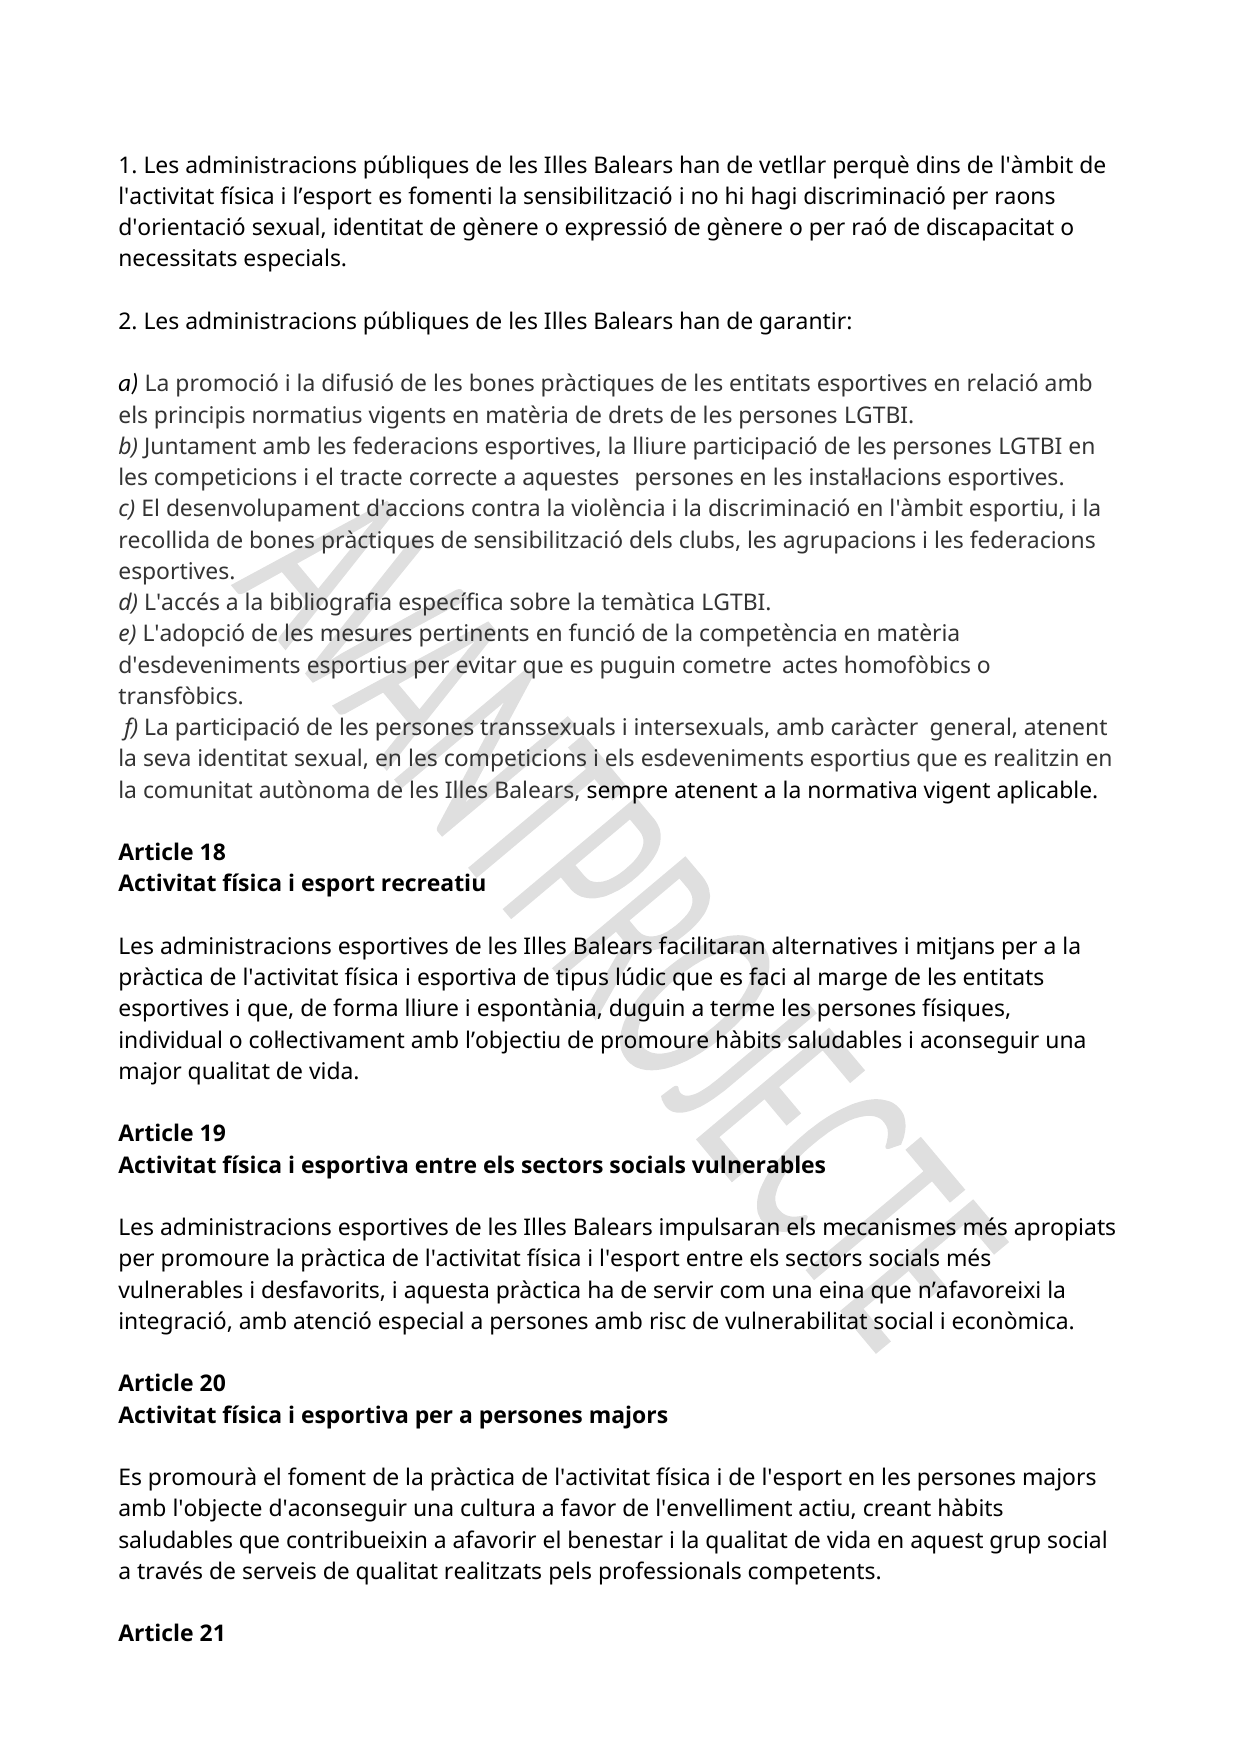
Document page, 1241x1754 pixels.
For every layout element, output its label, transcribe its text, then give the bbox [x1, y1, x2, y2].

text Les administracions esportives de les Illes Balears facilitaran alternatives i mitjans per a la pràctica de l'activitat física i esportiva de tipus lúdic que es faci al marge de les entitats esportives i que, de forma lliure i espontània, duguin a terme les persones físiques, individual o col·lectivament amb l’objectiu de promoure hàbits saludables i aconseguir una major qualitat de vida. [118, 930, 1122, 1086]
text [809, 1117, 887, 1149]
text [577, 836, 643, 867]
list La promoció i la difusió de les bones pràctiques de les entitats esportives en relació amb els principis normatius vigents en matèria de drets de les persones LGTBI. [118, 367, 1122, 430]
text Activitat física i esportiva entre els sectors socials vulnerables [932, 1149, 1122, 1180]
text 1. Les administracions públiques de les Illes Balears han de vetllar perquè dins de l'àmbit de l'activitat física i l’esport es fomenti la sensibilització i no hi hagi discriminació per raons d'orientació sexual, identitat de gènere o expressió de gènere o per raó de discapacitat o necessitats especials. [118, 149, 1122, 274]
text [721, 1117, 825, 1149]
text Article 21 [118, 1617, 1122, 1649]
text Activitat física i esportiva entre els sectors socials vulnerables [118, 1149, 729, 1180]
text f) La participació de les persones transsexuals i intersexuals, amb caràcter general, atenent la seva identitat sexual, en les competicions i els esdeveniments esportius que es realitzin en la comunitat autònoma de les Illes Balears, sempre atenent a la normativa vigent aplicable. [470, 711, 1122, 805]
text d) L'accés a la bibliografia específica sobre la temàtica LGTBI. [313, 586, 373, 617]
text Article 20 [118, 1367, 1122, 1399]
text d) L'accés a la bibliografia específica sobre la temàtica LGTBI. [367, 586, 1122, 617]
text c) El desenvolupament d'accions contra la violència i la discriminació en l'àmbit esportiu, i la recollida de bones pràctiques de sensibilització dels clubs, les agrupacions i les federacions esportives. [118, 492, 1122, 586]
text Activitat física i esportiva entre els sectors socials vulnerables [783, 1149, 922, 1180]
text [491, 836, 588, 867]
text Article 19 [118, 1117, 721, 1149]
text [648, 836, 1122, 867]
text d) L'accés a la bibliografia específica sobre la temàtica LGTBI. [118, 586, 305, 617]
text Activitat física i esportiva entre els sectors socials vulnerables [731, 1149, 787, 1180]
text b) Juntament amb les federacions esportives, la lliure participació de les persones LGTBI en les competicions i el tracte correcte a aquestes persones en les instal·lacions esportives. [118, 430, 1122, 492]
text Activitat física i esportiva per a persones majors [118, 1399, 1122, 1430]
text f) La participació de les persones transsexuals i intersexuals, amb caràcter general, atenent la seva identitat sexual, en les competicions i els esdeveniments esportius que es realitzin en la comunitat autònoma de les Illes Balears, sempre atenent a la normativa vigent aplicable. [118, 711, 485, 805]
text [892, 1117, 1122, 1149]
text Article 18 [118, 836, 504, 867]
text 2. Les administracions públiques de les Illes Balears han de garantir: [118, 305, 1122, 336]
text Activitat física i esport recreatiu [118, 867, 551, 899]
text e) L'adopció de les mesures pertinents en funció de la competència en matèria d'esdeveniments esportius per evitar que es puguin cometre actes homofòbics o transfòbics. [118, 617, 1122, 711]
text [598, 867, 671, 899]
text Es promourà el foment de la pràctica de l'activitat física i de l'esport en les persones majors amb l'objecte d'aconseguir una cultura a favor de l'envelliment actiu, creant hàbits saludables que contribueixin a afavorir el benestar i la qualitat de vida en aquest grup social a través de serveis de qualitat realitzats pels professionals competents. [118, 1461, 1122, 1586]
text [537, 879, 587, 899]
text f) La participació de les persones transsexuals i intersexuals, amb caràcter general, atenent la seva identitat sexual, en les competicions i els esdeveniments esportius que es realitzin en la comunitat autònoma de les Illes Balears, sempre atenent a la normativa vigent aplicable. [482, 728, 585, 805]
text [696, 867, 1122, 899]
text Les administracions esportives de les Illes Balears impulsaran els mecanismes més apropiats per promoure la pràctica de l'activitat física i l'esport entre els sectors socials més vulnerables i desfavorits, i aquesta pràctica ha de servir com una eina que n’afavoreixi la integració, amb atenció especial a persones amb risc de vulnerabilitat social i econòmica. [865, 1211, 1122, 1336]
text [578, 867, 626, 882]
text Les administracions esportives de les Illes Balears impulsaran els mecanismes més apropiats per promoure la pràctica de l'activitat física i l'esport entre els sectors socials més vulnerables i desfavorits, i aquesta pràctica ha de servir com una eina que n’afavoreixi la integració, amb atenció especial a persones amb risc de vulnerabilitat social i econòmica. [118, 1211, 958, 1336]
